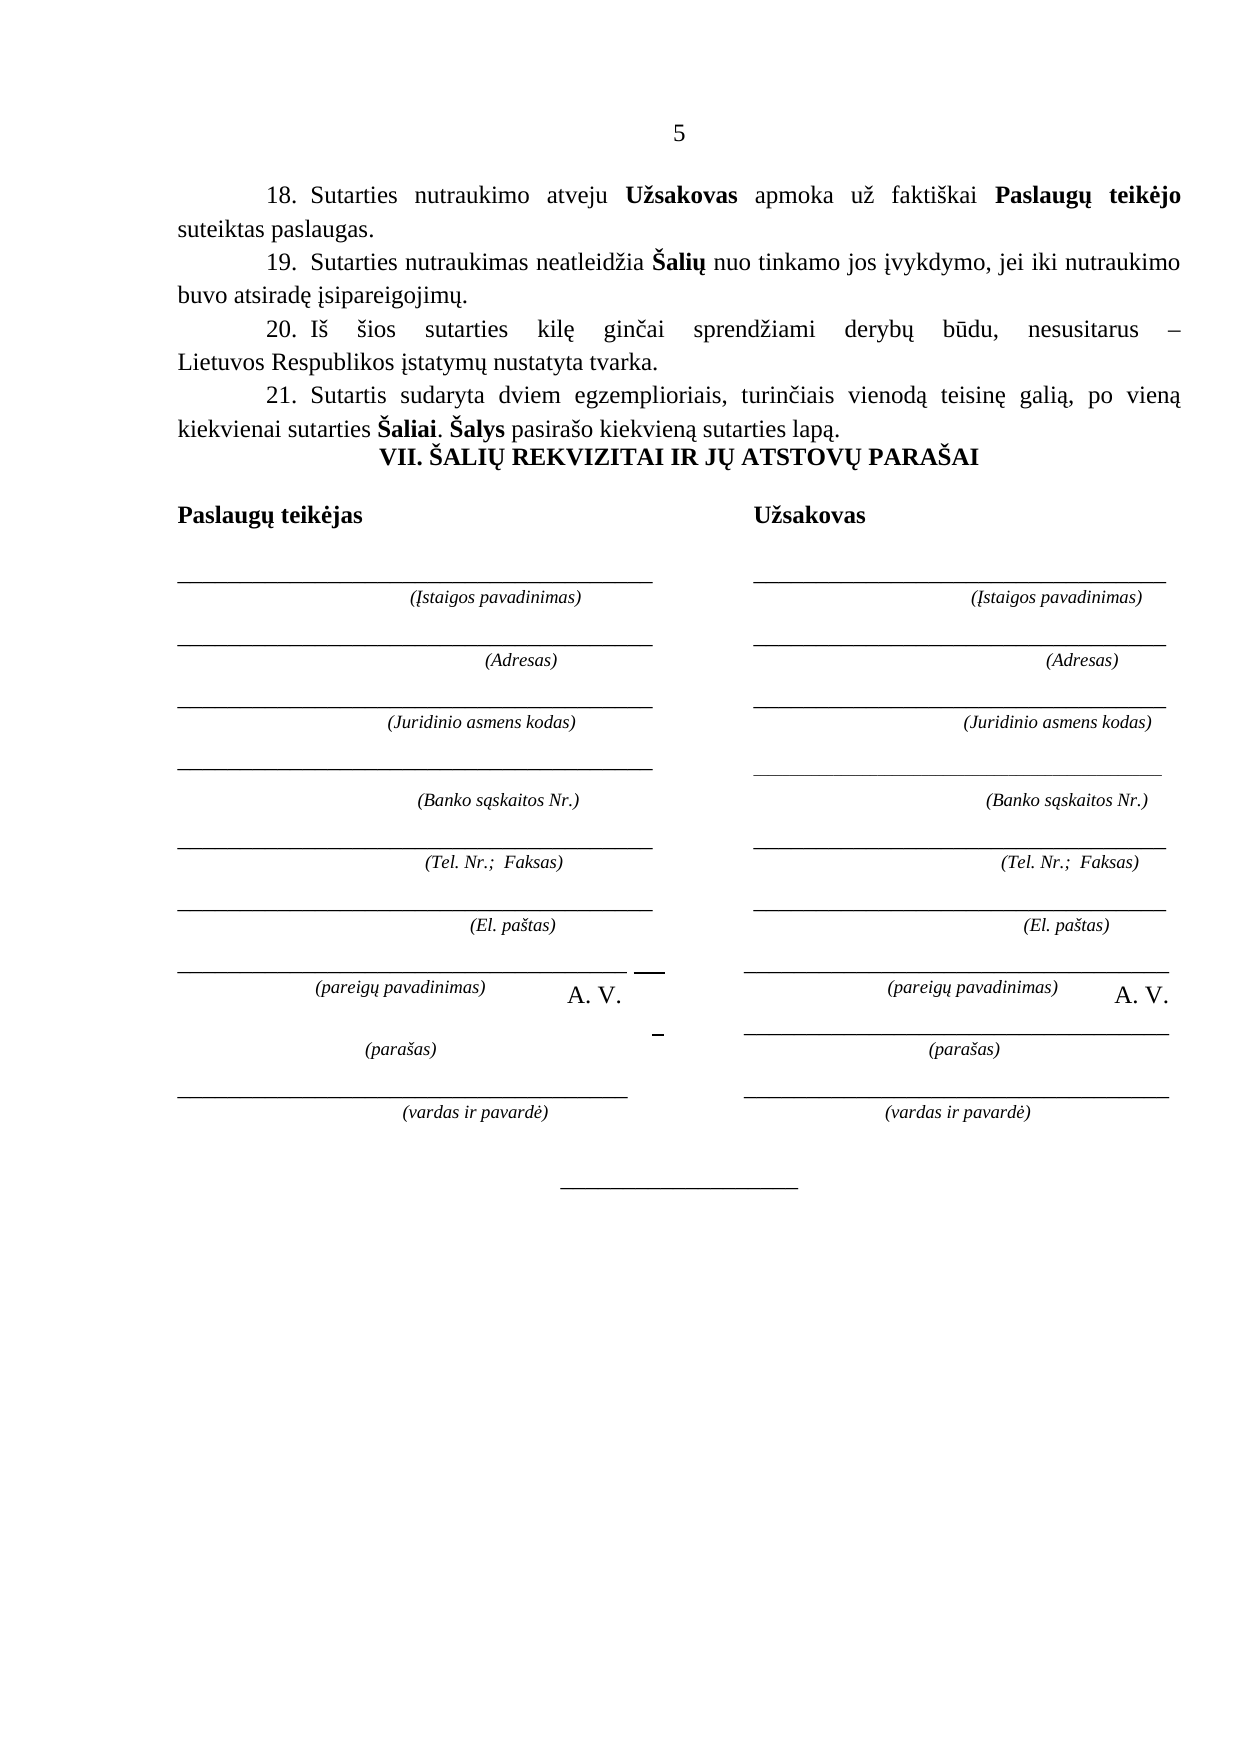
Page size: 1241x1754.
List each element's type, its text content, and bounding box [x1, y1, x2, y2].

table_cell (Įstaigos pavadinimas) [753, 586, 1167, 620]
table_cell s (parašas) [177, 1010, 666, 1072]
table_cell __________________________________. (pareigų pavadinimas) A. V. [666, 947, 1181, 1009]
table_cell __________________________________. (vardas ir pavardė) [666, 1072, 1181, 1134]
table_cell ______________________________________ [177, 620, 753, 648]
text ___________________ [177, 1163, 1181, 1192]
table_cell [1167, 682, 1181, 789]
table_cell [1167, 789, 1181, 885]
text 21. Sutartis sudaryta dviem egzemplioriais, turinčiais vienodą teisinę galią, po vieną kiekvienai sutarties Šaliai. Šalys pasirašo kiekvieną sutarties lapą. [177, 376, 1181, 442]
table_cell (Banko sąskaitos Nr.) _________________________________ (Tel. Nr.; Faksas) [753, 789, 1167, 885]
table_cell __________________________________ (parašas) [666, 1010, 1181, 1072]
table_header Paslaugų teikėjas ______________________________________ [177, 500, 753, 586]
table_cell _________________________________ [753, 620, 1167, 648]
text 18. Sutarties nutraukimo atveju Užsakovas apmoka už faktiškai Paslaugų teikėjo suteiktas paslaugas. [177, 176, 1181, 242]
table_header Užsakovas _________________________________ [753, 500, 1167, 586]
table_cell [1167, 649, 1181, 682]
table_cell ____________________________________. (pareigų pavadinimas) A. V. [177, 947, 666, 1009]
table_cell (Adresas) [177, 649, 753, 682]
table_cell (Banko sąskaitos Nr.) ______________________________________ (Tel. Nr.; Faksas) [177, 789, 753, 885]
table_cell [1167, 586, 1181, 620]
table_cell _________________________________ (El. paštas) [753, 885, 1167, 947]
table_cell ____________________________________ (vardas ir pavardė) [177, 1072, 666, 1134]
text VII. ŠALIŲ REKVIZITAI IR JŲ ATSTOVŲ PARAŠAI [177, 442, 1181, 471]
table_cell ______________________________________ (Juridinio asmens kodas) ______________________________________ [177, 682, 753, 789]
table_cell (Įstaigos pavadinimas) [177, 586, 753, 620]
text 19. Sutarties nutraukimas neatleidžia Šalių nuo tinkamo jos įvykdymo, jei iki nutraukimo buvo atsiradę įsipareigojimų. [177, 242, 1181, 309]
table_cell (Adresas) [753, 649, 1167, 682]
text 20. Iš šios sutarties kilę ginčai sprendžiami derybų būdu, nesusitarus – Lietuvos Respublikos įstatymų nustatyta tvarka. [177, 309, 1181, 376]
table_cell _________________________________ (Juridinio asmens kodas) ________________________________________________________ [753, 682, 1167, 789]
table_cell [1167, 620, 1181, 648]
table_cell [1167, 885, 1181, 947]
table_header [1167, 500, 1181, 586]
table_cell ______________________________________ (El. paštas) [177, 885, 753, 947]
